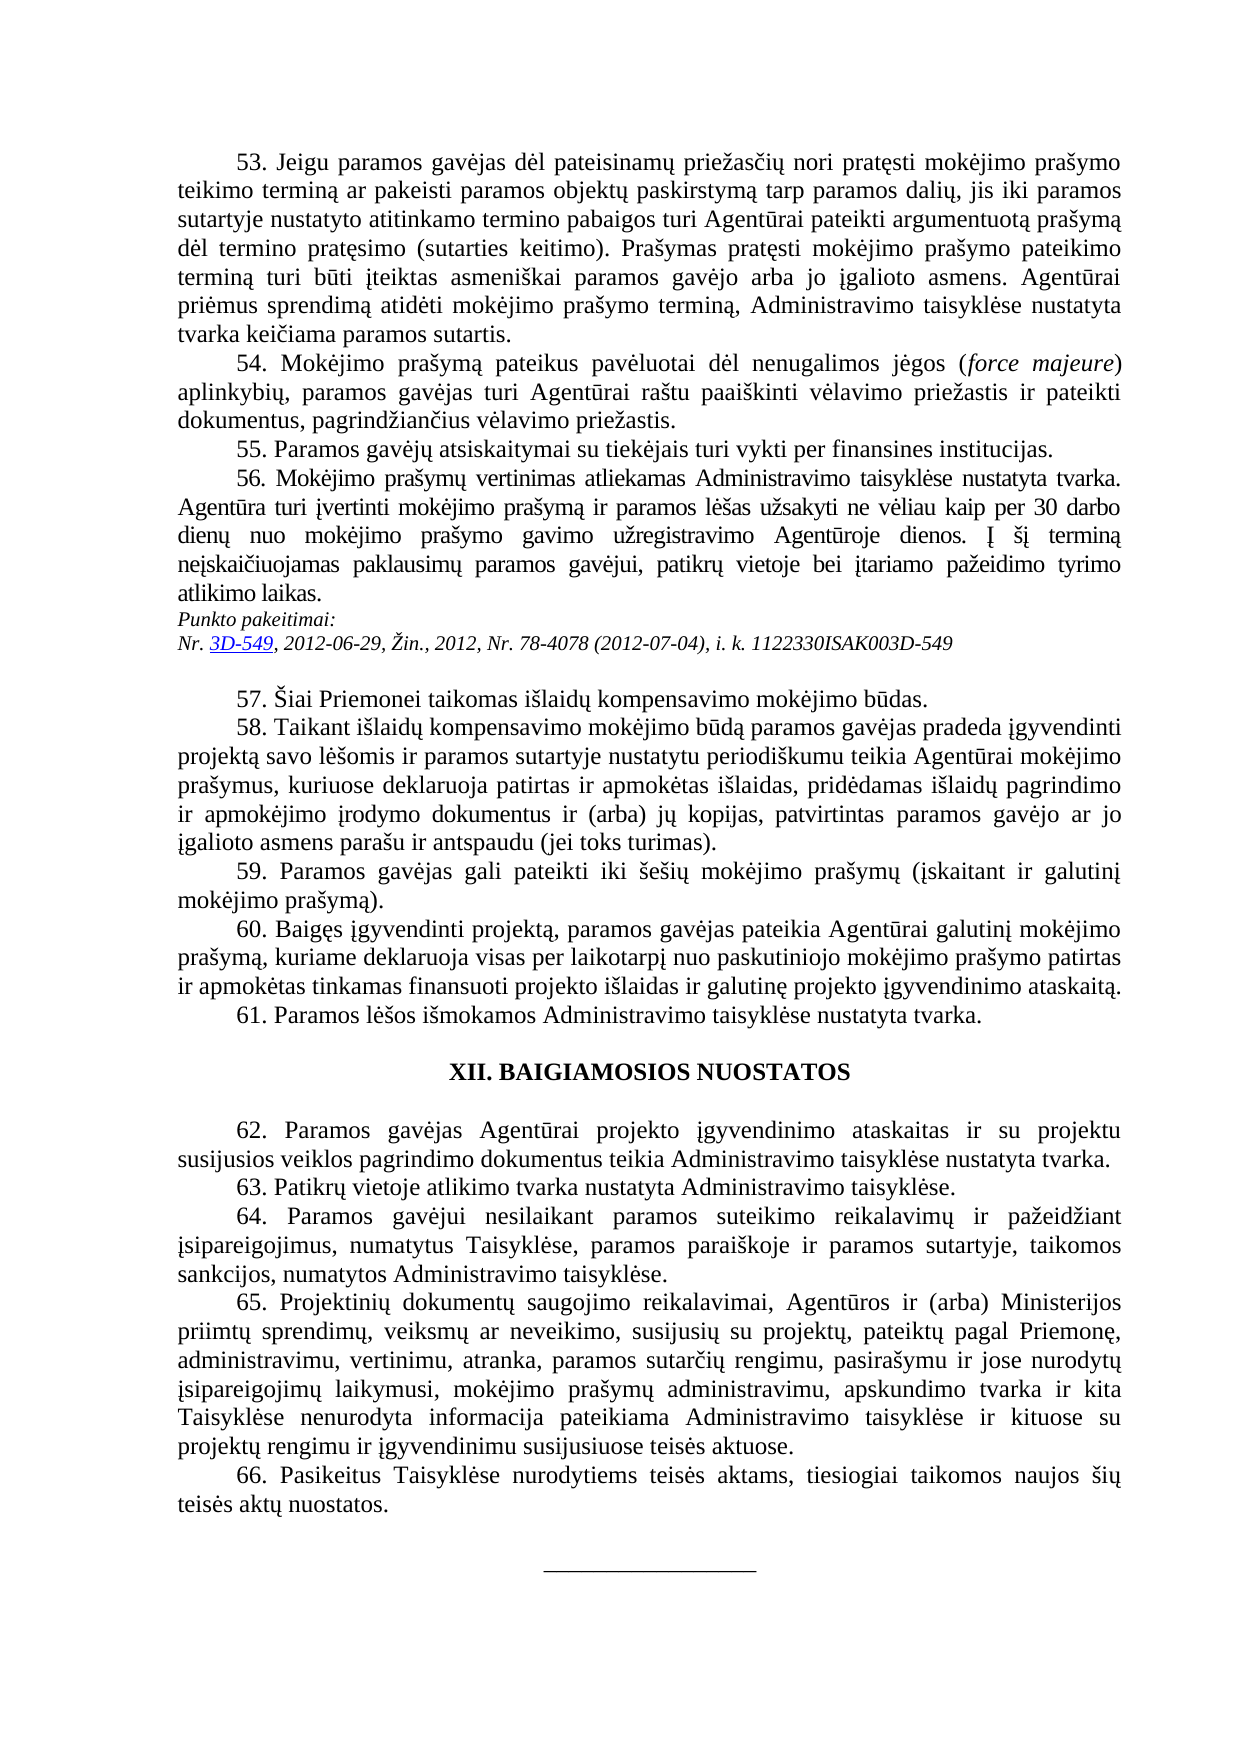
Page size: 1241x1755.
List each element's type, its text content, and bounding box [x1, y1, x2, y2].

text 57. Šiai Priemonei taikomas išlaidų kompensavimo mokėjimo būdas. [177, 684, 1122, 712]
text 58. Taikant išlaidų kompensavimo mokėjimo būdą paramos gavėjas pradeda įgyvendinti projektą savo lėšomis ir paramos sutartyje nustatytu periodiškumu teikia Agentūrai mokėjimo prašymus, kuriuose deklaruoja patirtas ir apmokėtas išlaidas, pridėdamas išlaidų pagrindimo ir apmokėjimo įrodymo dokumentus ir (arba) jų kopijas, patvirtintas paramos gavėjo ar jo įgalioto asmens parašu ir antspaudu (jei toks turimas). [177, 712, 1122, 856]
text XII. BAIGIAMOSIOS NUOSTATOS [177, 1057, 1122, 1086]
text 61. Paramos lėšos išmokamos Administravimo taisyklėse nustatyta tvarka. [177, 1000, 1122, 1029]
text 63. Patikrų vietoje atlikimo tvarka nustatyta Administravimo taisyklėse. [177, 1172, 1122, 1201]
text 53. Jeigu paramos gavėjas dėl pateisinamų priežasčių nori pratęsti mokėjimo prašymo teikimo terminą ar pakeisti paramos objektų paskirstymą tarp paramos dalių, jis iki paramos sutartyje nustatyto atitinkamo termino pabaigos turi Agentūrai pateikti argumentuotą prašymą dėl termino pratęsimo (sutarties keitimo). Prašymas pratęsti mokėjimo prašymo pateikimo terminą turi būti įteiktas asmeniškai paramos gavėjo arba jo įgalioto asmens. Agentūrai priėmus sprendimą atidėti mokėjimo prašymo terminą, Administravimo taisyklėse nustatyta tvarka keičiama paramos sutartis. [177, 147, 1122, 348]
text 59. Paramos gavėjas gali pateikti iki šešių mokėjimo prašymų (įskaitant ir galutinį mokėjimo prašymą). [177, 856, 1122, 914]
text 55. Paramos gavėjų atsiskaitymai su tiekėjais turi vykti per finansines institucijas. [177, 434, 1122, 463]
text _________________ [177, 1546, 1122, 1575]
text 54. Mokėjimo prašymą pateikus pavėluotai dėl nenugalimos jėgos (force majeure) aplinkybių, paramos gavėjas turi Agentūrai raštu paaiškinti vėlavimo priežastis ir pateikti dokumentus, pagrindžiančius vėlavimo priežastis. [177, 348, 1122, 434]
text Nr. 3D-549, 2012-06-29, Žin., 2012, Nr. 78-4078 (2012-07-04), i. k. 1122330ISAK003D-549 [177, 631, 1122, 655]
text 66. Pasikeitus Taisyklėse nurodytiems teisės aktams, tiesiogiai taikomos naujos šių teisės aktų nuostatos. [177, 1460, 1122, 1517]
text Punkto pakeitimai: [177, 607, 1122, 631]
text 65. Projektinių dokumentų saugojimo reikalavimai, Agentūros ir (arba) Ministerijos priimtų sprendimų, veiksmų ar neveikimo, susijusių su projektų, pateiktų pagal Priemonę, administravimu, vertinimu, atranka, paramos sutarčių rengimu, pasirašymu ir jose nurodytų įsipareigojimų laikymusi, mokėjimo prašymų administravimu, apskundimo tvarka ir kita Taisyklėse nenurodyta informacija pateikiama Administravimo taisyklėse ir kituose su projektų rengimu ir įgyvendinimu susijusiuose teisės aktuose. [177, 1287, 1122, 1460]
text 56. Mokėjimo prašymų vertinimas atliekamas Administravimo taisyklėse nustatyta tvarka. Agentūra turi įvertinti mokėjimo prašymą ir paramos lėšas užsakyti ne vėliau kaip per 30 darbo dienų nuo mokėjimo prašymo gavimo užregistravimo Agentūroje dienos. Į šį terminą neįskaičiuojamas paklausimų paramos gavėjui, patikrų vietoje bei įtariamo pažeidimo tyrimo atlikimo laikas. [177, 463, 1122, 607]
text 62. Paramos gavėjas Agentūrai projekto įgyvendinimo ataskaitas ir su projektu susijusios veiklos pagrindimo dokumentus teikia Administravimo taisyklėse nustatyta tvarka. [177, 1115, 1122, 1172]
text 60. Baigęs įgyvendinti projektą, paramos gavėjas pateikia Agentūrai galutinį mokėjimo prašymą, kuriame deklaruoja visas per laikotarpį nuo paskutiniojo mokėjimo prašymo patirtas ir apmokėtas tinkamas finansuoti projekto išlaidas ir galutinę projekto įgyvendinimo ataskaitą. [177, 914, 1122, 1000]
text 64. Paramos gavėjui nesilaikant paramos suteikimo reikalavimų ir pažeidžiant įsipareigojimus, numatytus Taisyklėse, paramos paraiškoje ir paramos sutartyje, taikomos sankcijos, numatytos Administravimo taisyklėse. [177, 1201, 1122, 1287]
